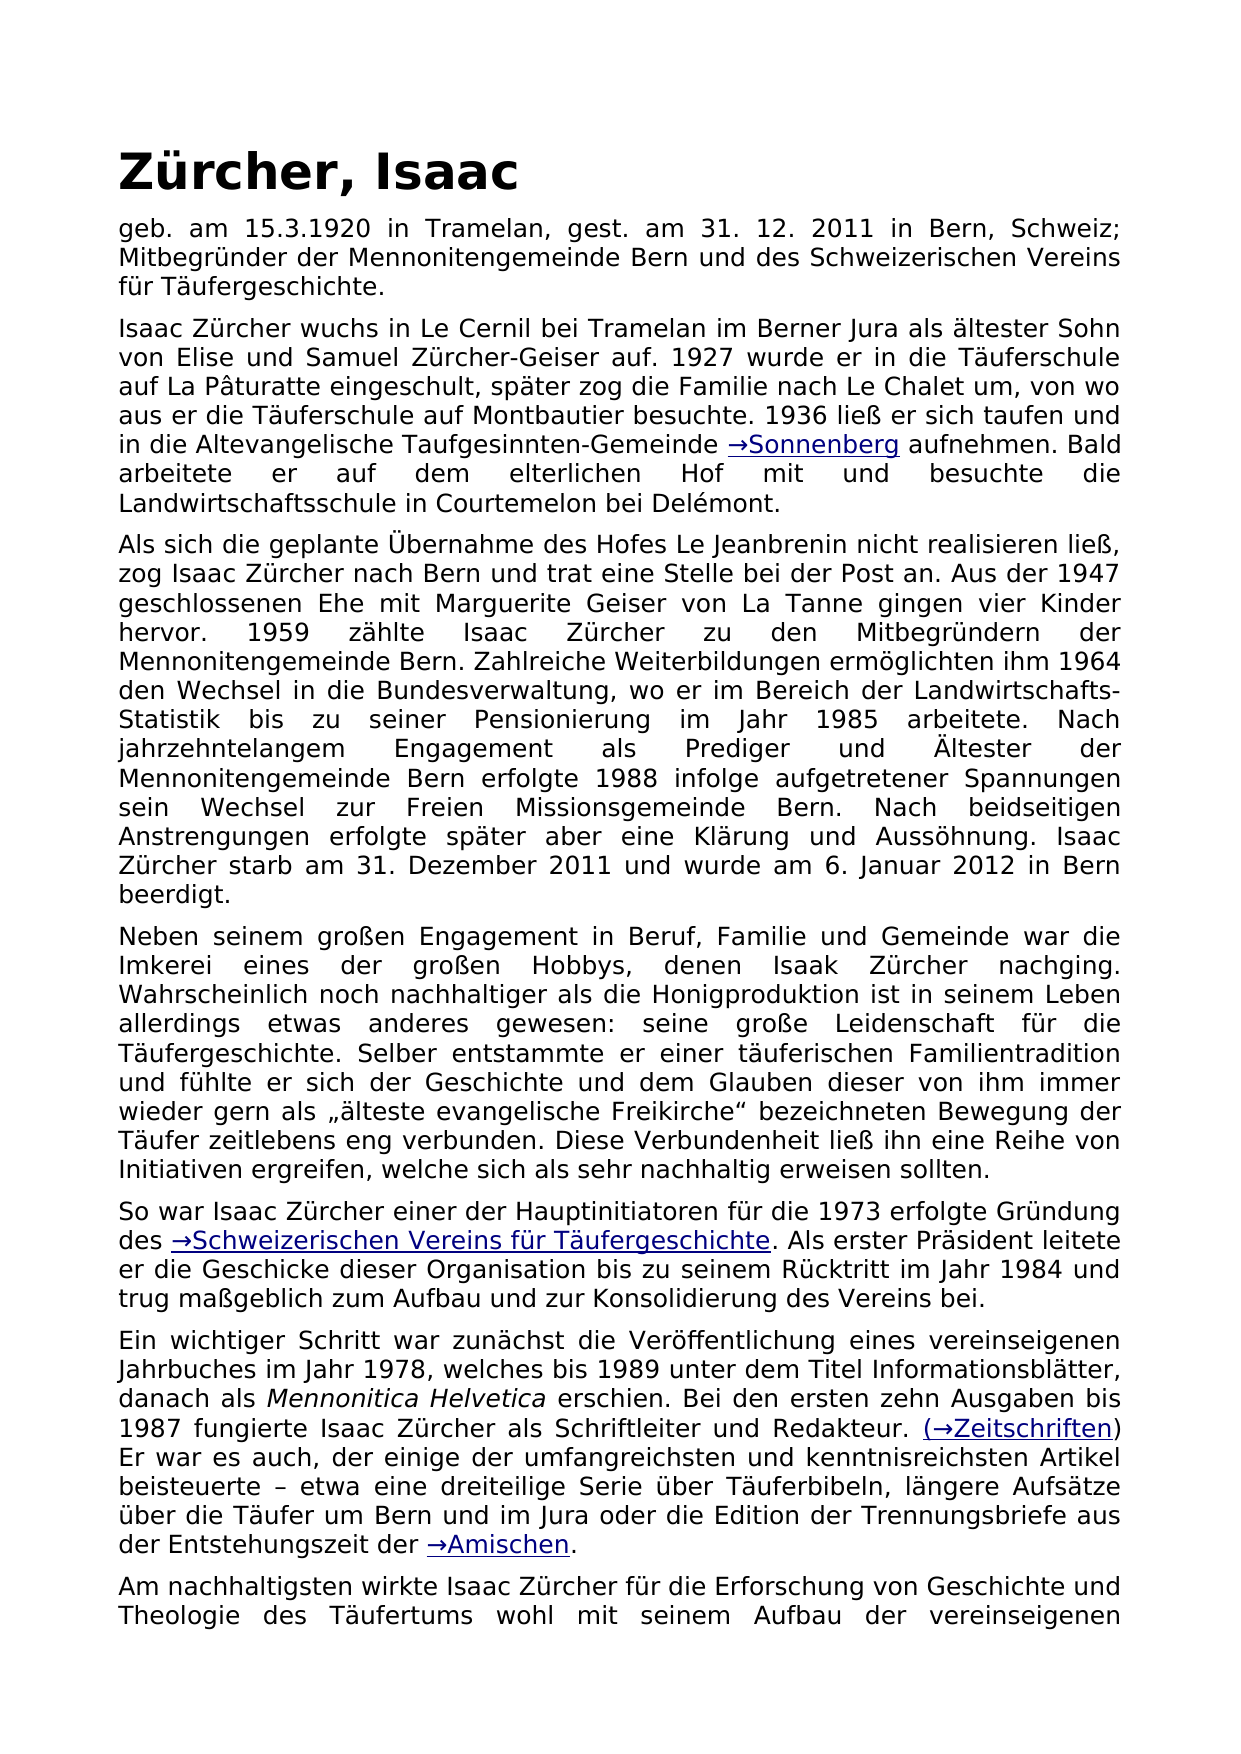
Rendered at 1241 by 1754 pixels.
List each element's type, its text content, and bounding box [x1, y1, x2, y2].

text Isaac Zürcher wuchs in Le Cernil bei Tramelan im Berner Jura als ältester Sohn von Elise und Samuel Zürcher-Geiser auf. 1927 wurde er in die Täuferschule auf La Pâturatte eingeschult, später zog die Familie nach Le Chalet um, von wo aus er die Täuferschule auf Montbautier besuchte. 1936 ließ er sich taufen und in die Altevangelische Taufgesinnten-Gemeinde →Sonnenberg aufnehmen. Bald arbeitete er auf dem elterlichen Hof mit und besuchte die Landwirtschaftsschule in Courtemelon bei Delémont. [118, 314, 1122, 518]
text Am nachhaltigsten wirkte Isaac Zürcher für die Erforschung von Geschichte und Theologie des Täufertums wohl mit seinem Aufbau der vereinseigenen [118, 1572, 1122, 1631]
text geb. am 15.3.1920 in Tramelan, gest. am 31. 12. 2011 in Bern, Schweiz; Mitbegründer der Mennonitengemeinde Bern und des Schweizerischen Vereins für Täufergeschichte. [118, 214, 1122, 301]
text Als sich die geplante Übernahme des Hofes Le Jeanbrenin nicht realisieren ließ, zog Isaac Zürcher nach Bern und trat eine Stelle bei der Post an. Aus der 1947 geschlossenen Ehe mit Marguerite Geiser von La Tanne gingen vier Kinder hervor. 1959 zählte Isaac Zürcher zu den Mitbegründern der Mennonitengemeinde Bern. Zahlreiche Weiterbildungen ermöglichten ihm 1964 den Wechsel in die Bundesverwaltung, wo er im Bereich der Landwirtschafts-Statistik bis zu seiner Pensionierung im Jahr 1985 arbeitete. Nach jahrzehntelangem Engagement als Prediger und Ältester der Mennonitengemeinde Bern erfolgte 1988 infolge aufgetretener Spannungen sein Wechsel zur Freien Missionsgemeinde Bern. Nach beidseitigen Anstrengungen erfolgte später aber eine Klärung und Aussöhnung. Isaac Zürcher starb am 31. Dezember 2011 und wurde am 6. Januar 2012 in Bern beerdigt. [118, 531, 1122, 910]
text Neben seinem großen Engagement in Beruf, Familie und Gemeinde war die Imkerei eines der großen Hobbys, denen Isaak Zürcher nachging. Wahrscheinlich noch nachhaltiger als die Honigproduktion ist in seinem Leben allerdings etwas anderes gewesen: seine große Leidenschaft für die Täufergeschichte. Selber entstammte er einer täuferischen Familientradition und fühlte er sich der Geschichte und dem Glauben dieser von ihm immer wieder gern als „älteste evangelische Freikirche“ bezeichneten Bewegung der Täufer zeitlebens eng verbunden. Diese Verbundenheit ließ ihn eine Reihe von Initiativen ergreifen, welche sich als sehr nachhaltig erweisen sollten. [118, 922, 1122, 1185]
text Ein wichtiger Schritt war zunächst die Veröffentlichung eines vereinseigenen Jahrbuches im Jahr 1978, welches bis 1989 unter dem Titel Informationsblätter, danach als Mennonitica Helvetica erschien. Bei den ersten zehn Ausgaben bis 1987 fungierte Isaac Zürcher als Schriftleiter und Redakteur. (→Zeitschriften) Er war es auch, der einige der umfangreichsten und kenntnisreichsten Artikel beisteuerte – etwa eine dreiteilige Serie über Täuferbibeln, längere Aufsätze über die Täufer um Bern und im Jura oder die Edition der Trennungsbriefe aus der Entstehungszeit der →Amischen. [118, 1326, 1122, 1560]
subtitle Zürcher, Isaac [118, 143, 1122, 201]
text So war Isaac Zürcher einer der Hauptinitiatoren für die 1973 erfolgte Gründung des →Schweizerischen Vereins für Täufergeschichte. Als erster Präsident leitete er die Geschicke dieser Organisation bis zu seinem Rücktritt im Jahr 1984 und trug maßgeblich zum Aufbau und zur Konsolidierung des Vereins bei. [118, 1197, 1122, 1314]
